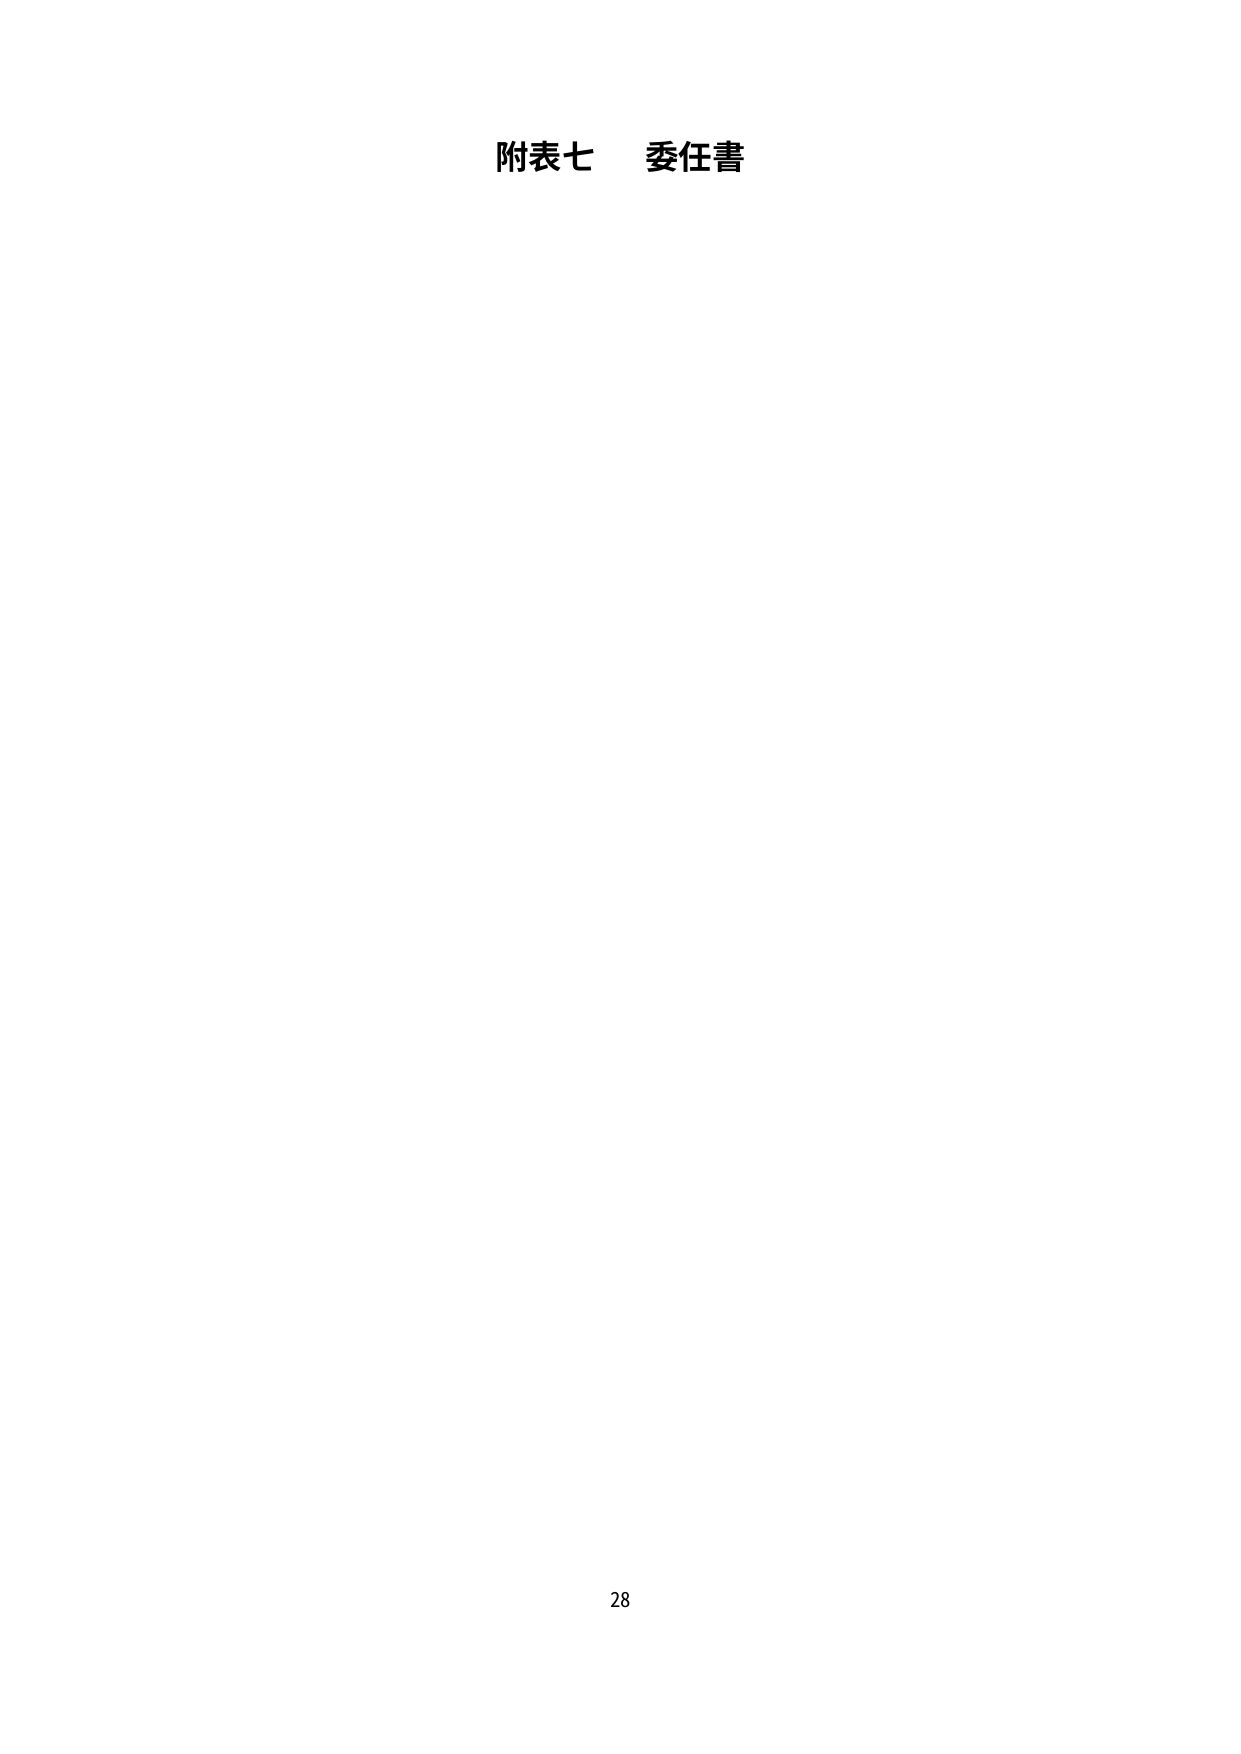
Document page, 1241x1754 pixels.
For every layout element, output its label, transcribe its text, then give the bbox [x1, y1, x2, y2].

text 附表七 委任書 [89, 113, 1152, 176]
